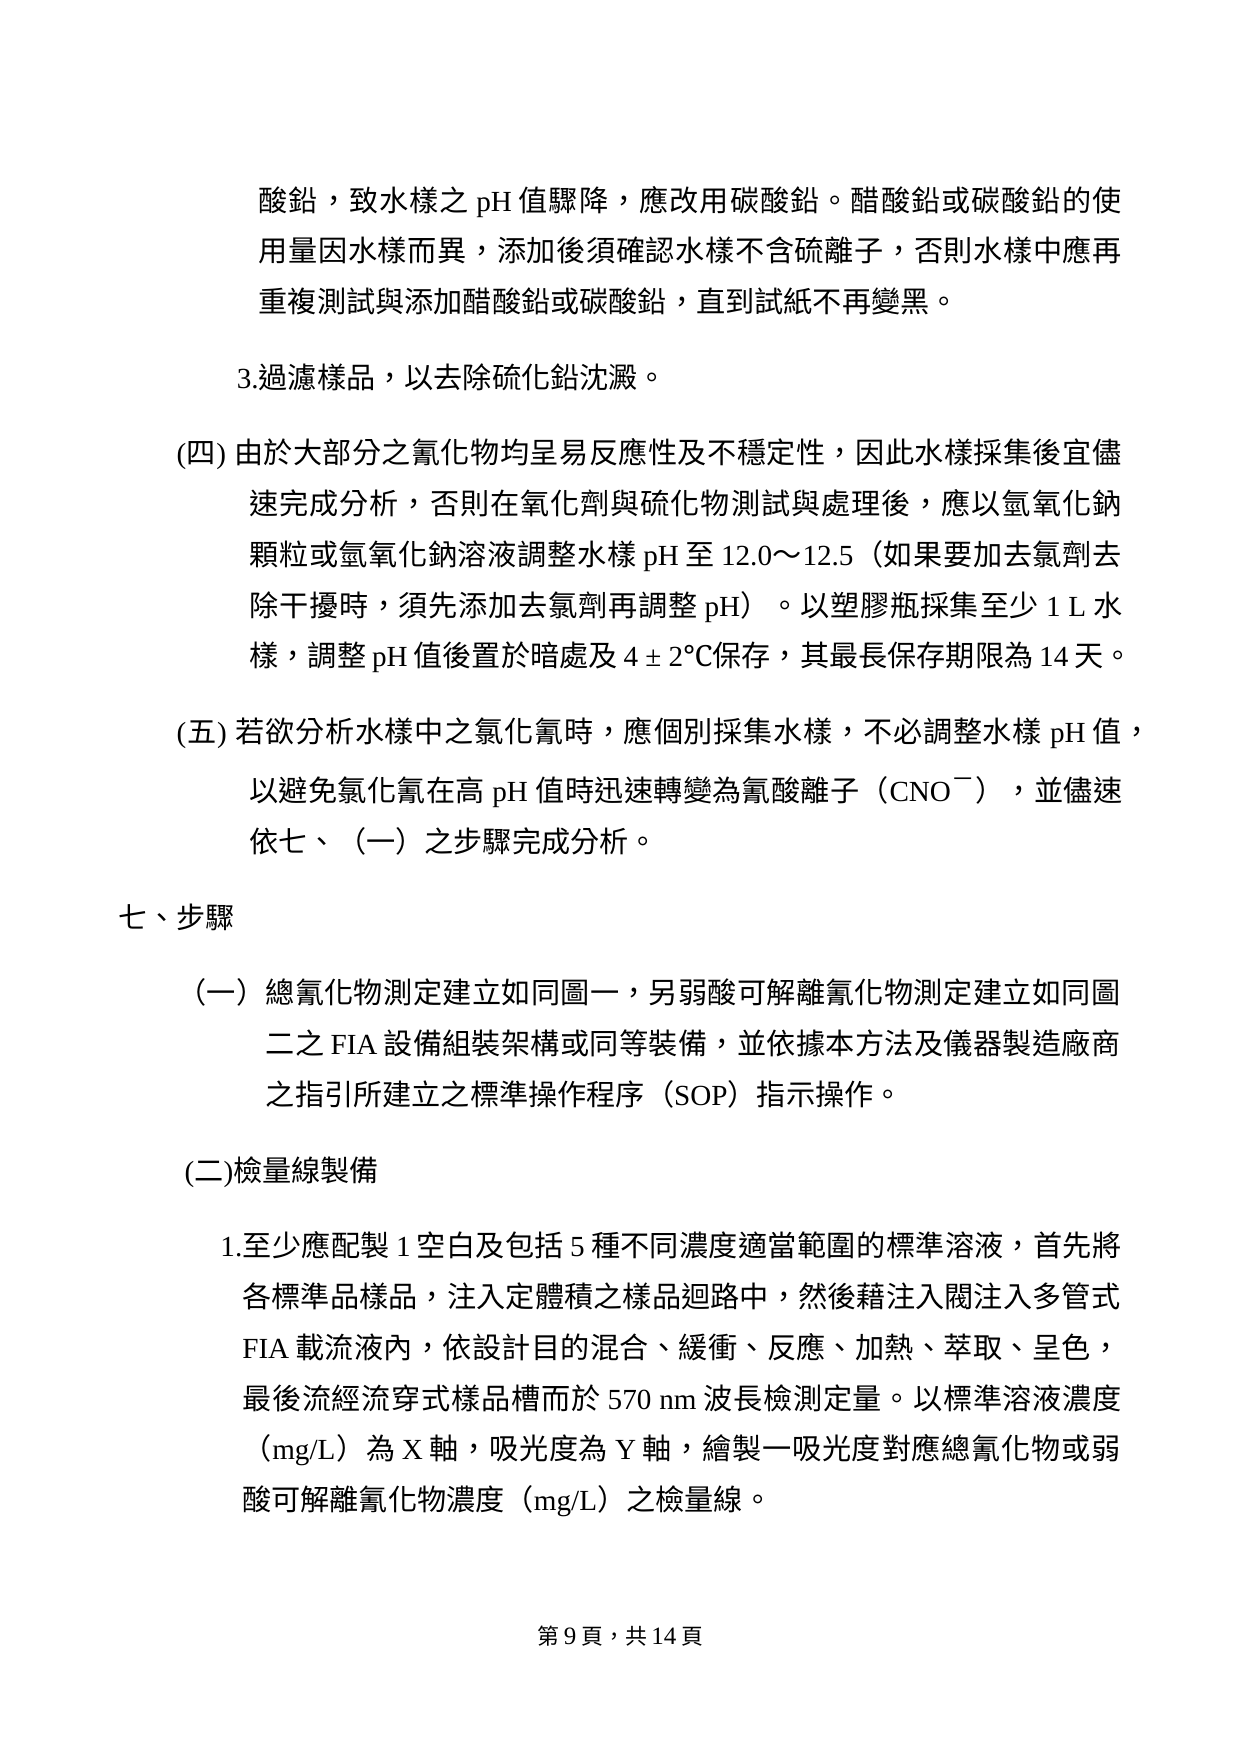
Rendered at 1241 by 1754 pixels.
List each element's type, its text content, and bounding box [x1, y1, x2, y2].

text （一）總氰化物測定建立如同圖一，另弱酸可解離氰化物測定建立如同圖二之FIA設備組裝架構或同等裝備，並依據本方法及儀器製造廠商之指引所建立之標準操作程序（SOP）指示操作。 [177, 970, 1122, 1114]
text 酸鉛，致水樣之pH值驟降，應改用碳酸鉛。醋酸鉛或碳酸鉛的使用量因水樣而異，添加後須確認水樣不含硫離子，否則水樣中應再重複測試與添加醋酸鉛或碳酸鉛，直到試紙不再變黑。 [237, 177, 1122, 321]
text (五) 若欲分析水樣中之氯化氰時，應個別採集水樣，不必調整水樣pH值，以避免氯化氰在高 pH 值時迅速轉變為氰酸離子（CNO－），並儘速依七、（一）之步驟完成分析。 [176, 709, 1122, 861]
text 3.過濾樣品，以去除硫化鉛沈澱。 [237, 354, 1122, 397]
text (二)檢量線製備 [177, 1147, 1122, 1189]
text 1.至少應配製1空白及包括5種不同濃度適當範圍的標準溶液，首先將各標準品樣品，注入定體積之樣品迴路中，然後藉注入閥注入多管式FIA載流液內，依設計目的混合、緩衝、反應、加熱、萃取、呈色，最後流經流穿式樣品槽而於570 nm波長檢測定量。以標準溶液濃度（mg/L）為X軸，吸光度為Y軸，繪製一吸光度對應總氰化物或弱酸可解離氰化物濃度（mg/L）之檢量線。 [220, 1223, 1122, 1519]
text (四) 由於大部分之氰化物均呈易反應性及不穩定性，因此水樣採集後宜儘速完成分析，否則在氧化劑與硫化物測試與處理後，應以氫氧化鈉顆粒或氫氧化鈉溶液調整水樣pH至12.0～12.5（如果要加去氯劑去除干擾時，須先添加去氯劑再調整pH）。以塑膠瓶採集至少1 L水樣，調整pH值後置於暗處及4 ± 2℃保存，其最長保存期限為14天。 [176, 430, 1122, 675]
text 七、步驟 [118, 894, 1122, 937]
